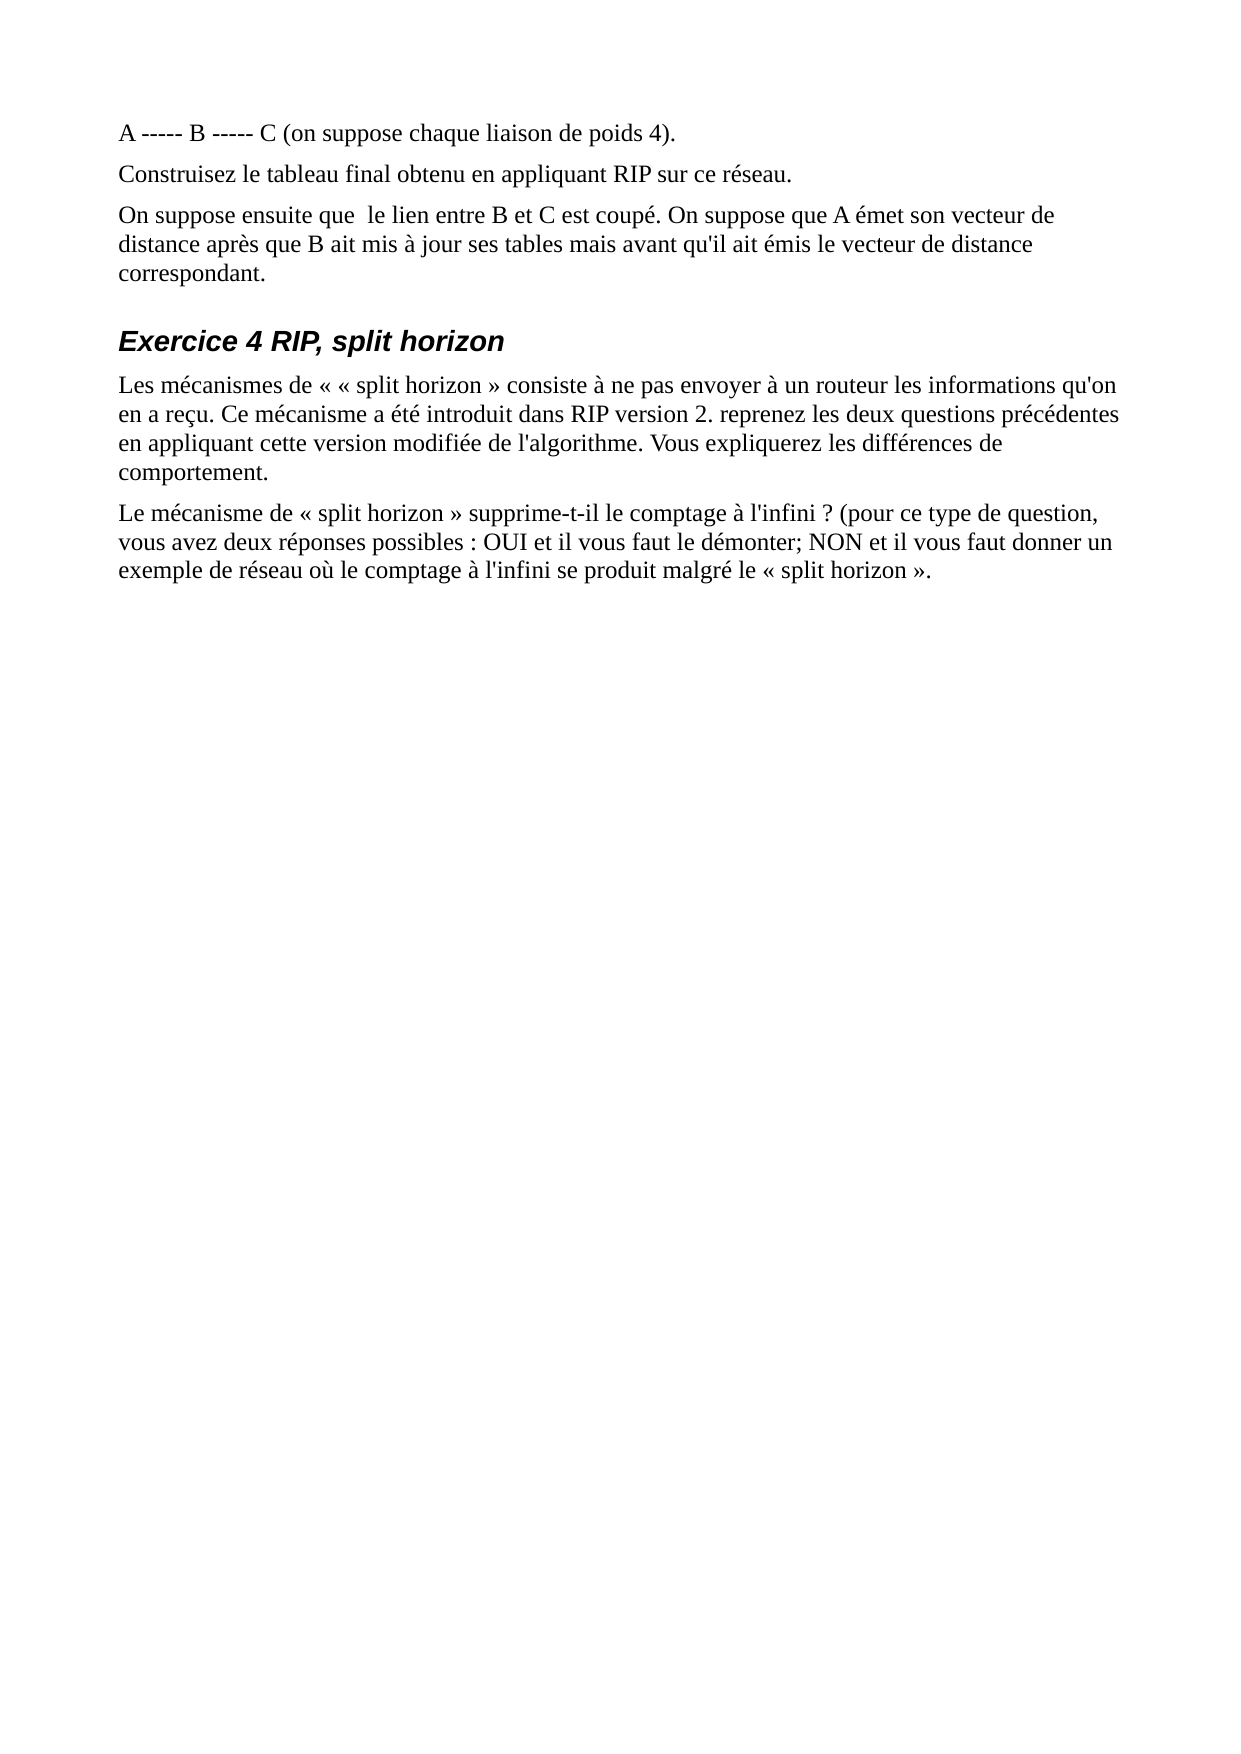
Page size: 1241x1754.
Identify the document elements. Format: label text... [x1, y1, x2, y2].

text Le mécanisme de « split horizon » supprime-t-il le comptage à l'infini ? (pour ce type de question, vous avez deux réponses possibles : OUI et il vous faut le démonter; NON et il vous faut donner un exemple de réseau où le comptage à l'infini se produit malgré le « split horizon ». [118, 498, 1122, 584]
text A ----- B ----- C (on suppose chaque liaison de poids 4). [118, 118, 1122, 147]
text Construisez le tableau final obtenu en appliquant RIP sur ce réseau. [118, 159, 1122, 188]
subtitle Exercice 4 RIP, split horizon [118, 324, 1122, 358]
text Les mécanismes de « « split horizon » consiste à ne pas envoyer à un routeur les informations qu'on en a reçu. Ce mécanisme a été introduit dans RIP version 2. reprenez les deux questions précédentes en appliquant cette version modifiée de l'algorithme. Vous expliquerez les différences de comportement. [118, 370, 1122, 485]
text On suppose ensuite que le lien entre B et C est coupé. On suppose que A émet son vecteur de distance après que B ait mis à jour ses tables mais avant qu'il ait émis le vecteur de distance correspondant. [118, 201, 1122, 287]
